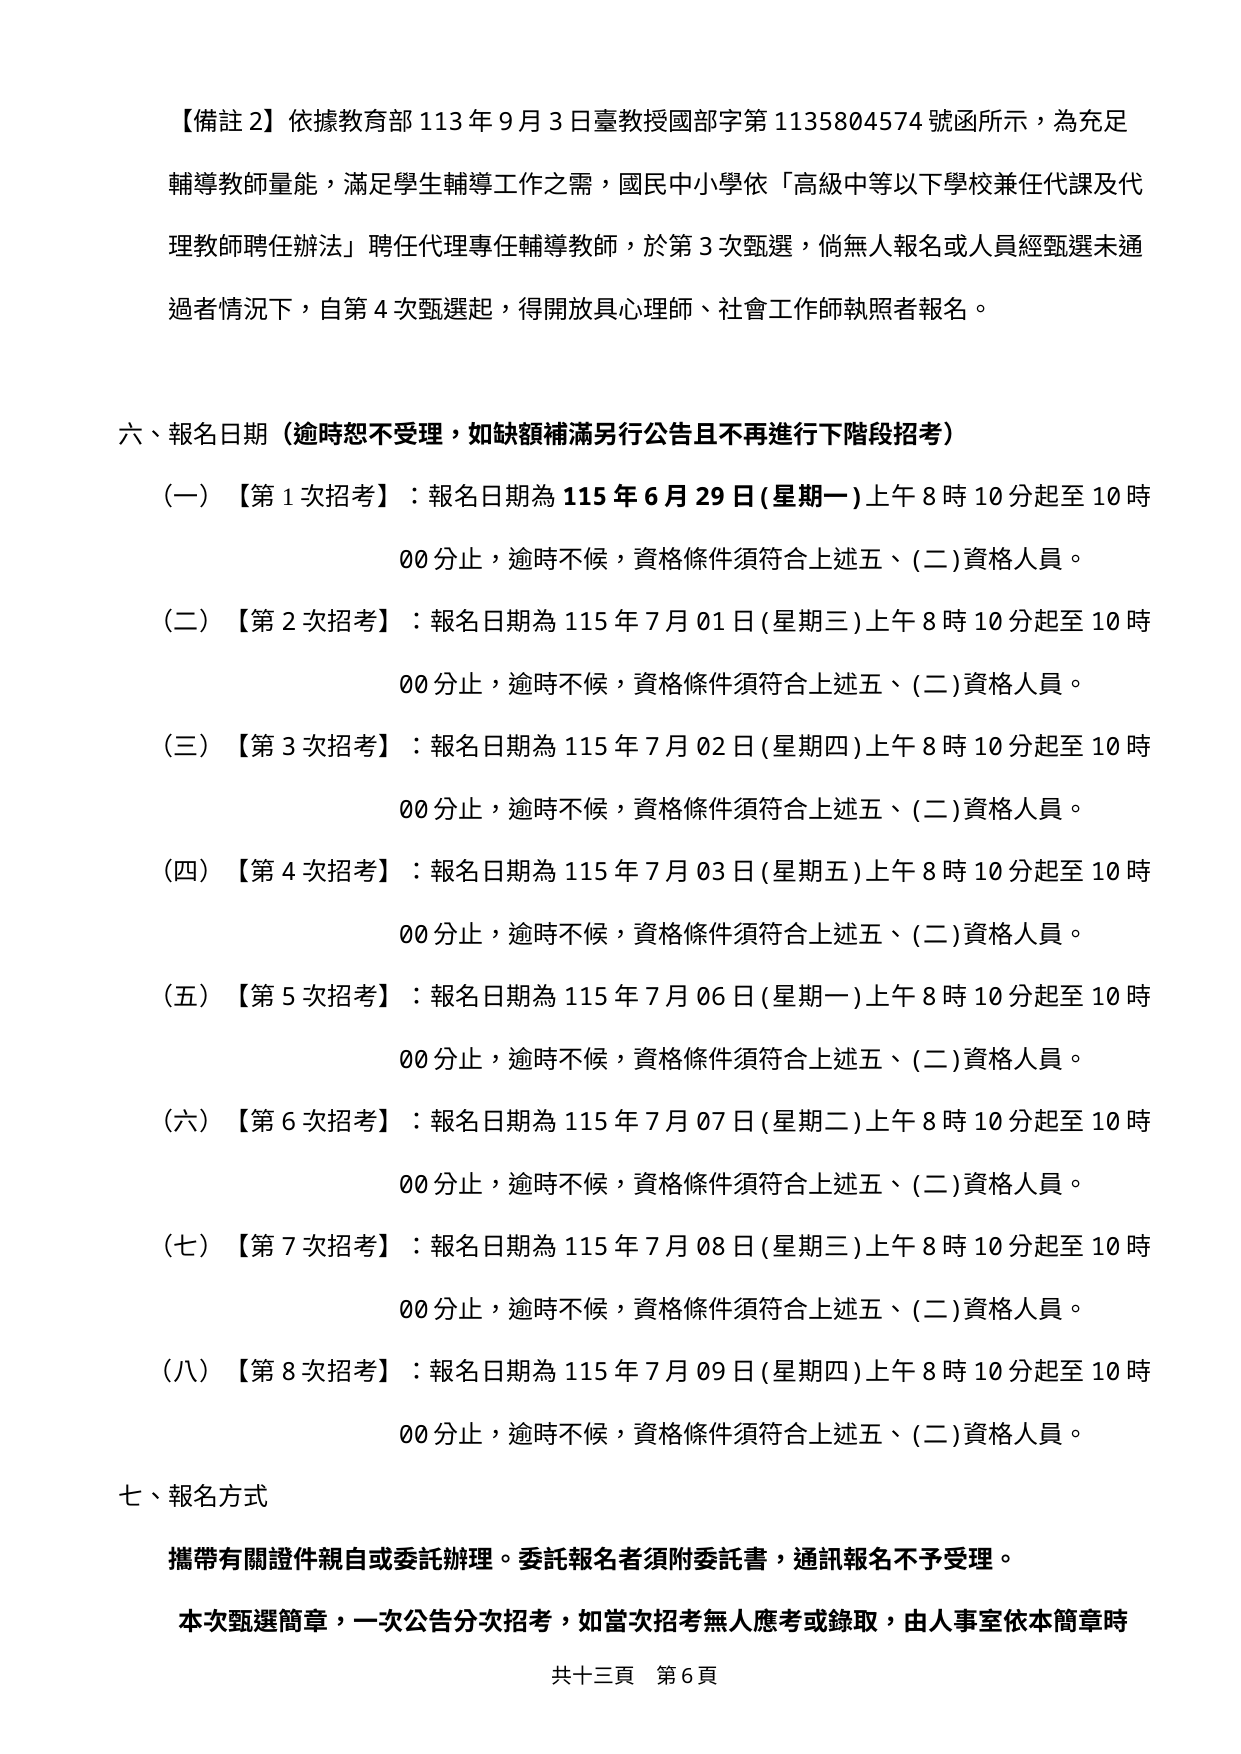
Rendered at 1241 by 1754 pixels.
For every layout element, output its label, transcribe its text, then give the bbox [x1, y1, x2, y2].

text 【備註2】依據教育部113年9月3日臺教授國部字第1135804574號函所示，為充足輔導教師量能，滿足學生輔導工作之需，國民中小學依「高級中等以下學校兼任代課及代理教師聘任辦法」聘任代理專任輔導教師，於第3次甄選，倘無人報名或人員經甄選未通過者情況下，自第4次甄選起，得開放具心理師、社會工作師執照者報名。 [168, 78, 1152, 328]
text （一）【第1次招考】：報名日期為115年6月29日(星期一)上午8時10分起至10時00分止，逾時不候，資格條件須符合上述五、(二)資格人員。 [148, 453, 1152, 578]
text 六、報名日期（逾時恕不受理，如缺額補滿另行公告且不再進行下階段招考） [118, 391, 1152, 453]
text （五）【第5次招考】：報名日期為115年7月06日(星期一)上午8時10分起至10時00分止，逾時不候，資格條件須符合上述五、(二)資格人員。 [148, 953, 1152, 1078]
text （三）【第3次招考】：報名日期為115年7月02日(星期四)上午8時10分起至10時00分止，逾時不候，資格條件須符合上述五、(二)資格人員。 [148, 703, 1152, 828]
text （八）【第8次招考】：報名日期為115年7月09日(星期四)上午8時10分起至10時00分止，逾時不候，資格條件須符合上述五、(二)資格人員。 [148, 1328, 1152, 1453]
text （二）【第2次招考】：報名日期為115年7月01日(星期三)上午8時10分起至10時00分止，逾時不候，資格條件須符合上述五、(二)資格人員。 [148, 578, 1152, 703]
text 本次甄選簡章，一次公告分次招考，如當次招考無人應考或錄取，由人事室依本簡章時 [118, 1578, 1152, 1641]
text 七、報名方式 攜帶有關證件親自或委託辦理。委託報名者須附委託書，通訊報名不予受理。 [118, 1453, 1152, 1578]
text （四）【第4次招考】：報名日期為115年7月03日(星期五)上午8時10分起至10時00分止，逾時不候，資格條件須符合上述五、(二)資格人員。 [148, 828, 1152, 953]
text （七）【第7次招考】：報名日期為115年7月08日(星期三)上午8時10分起至10時00分止，逾時不候，資格條件須符合上述五、(二)資格人員。 [148, 1203, 1152, 1328]
text （六）【第6次招考】：報名日期為115年7月07日(星期二)上午8時10分起至10時00分止，逾時不候，資格條件須符合上述五、(二)資格人員。 [148, 1078, 1152, 1203]
